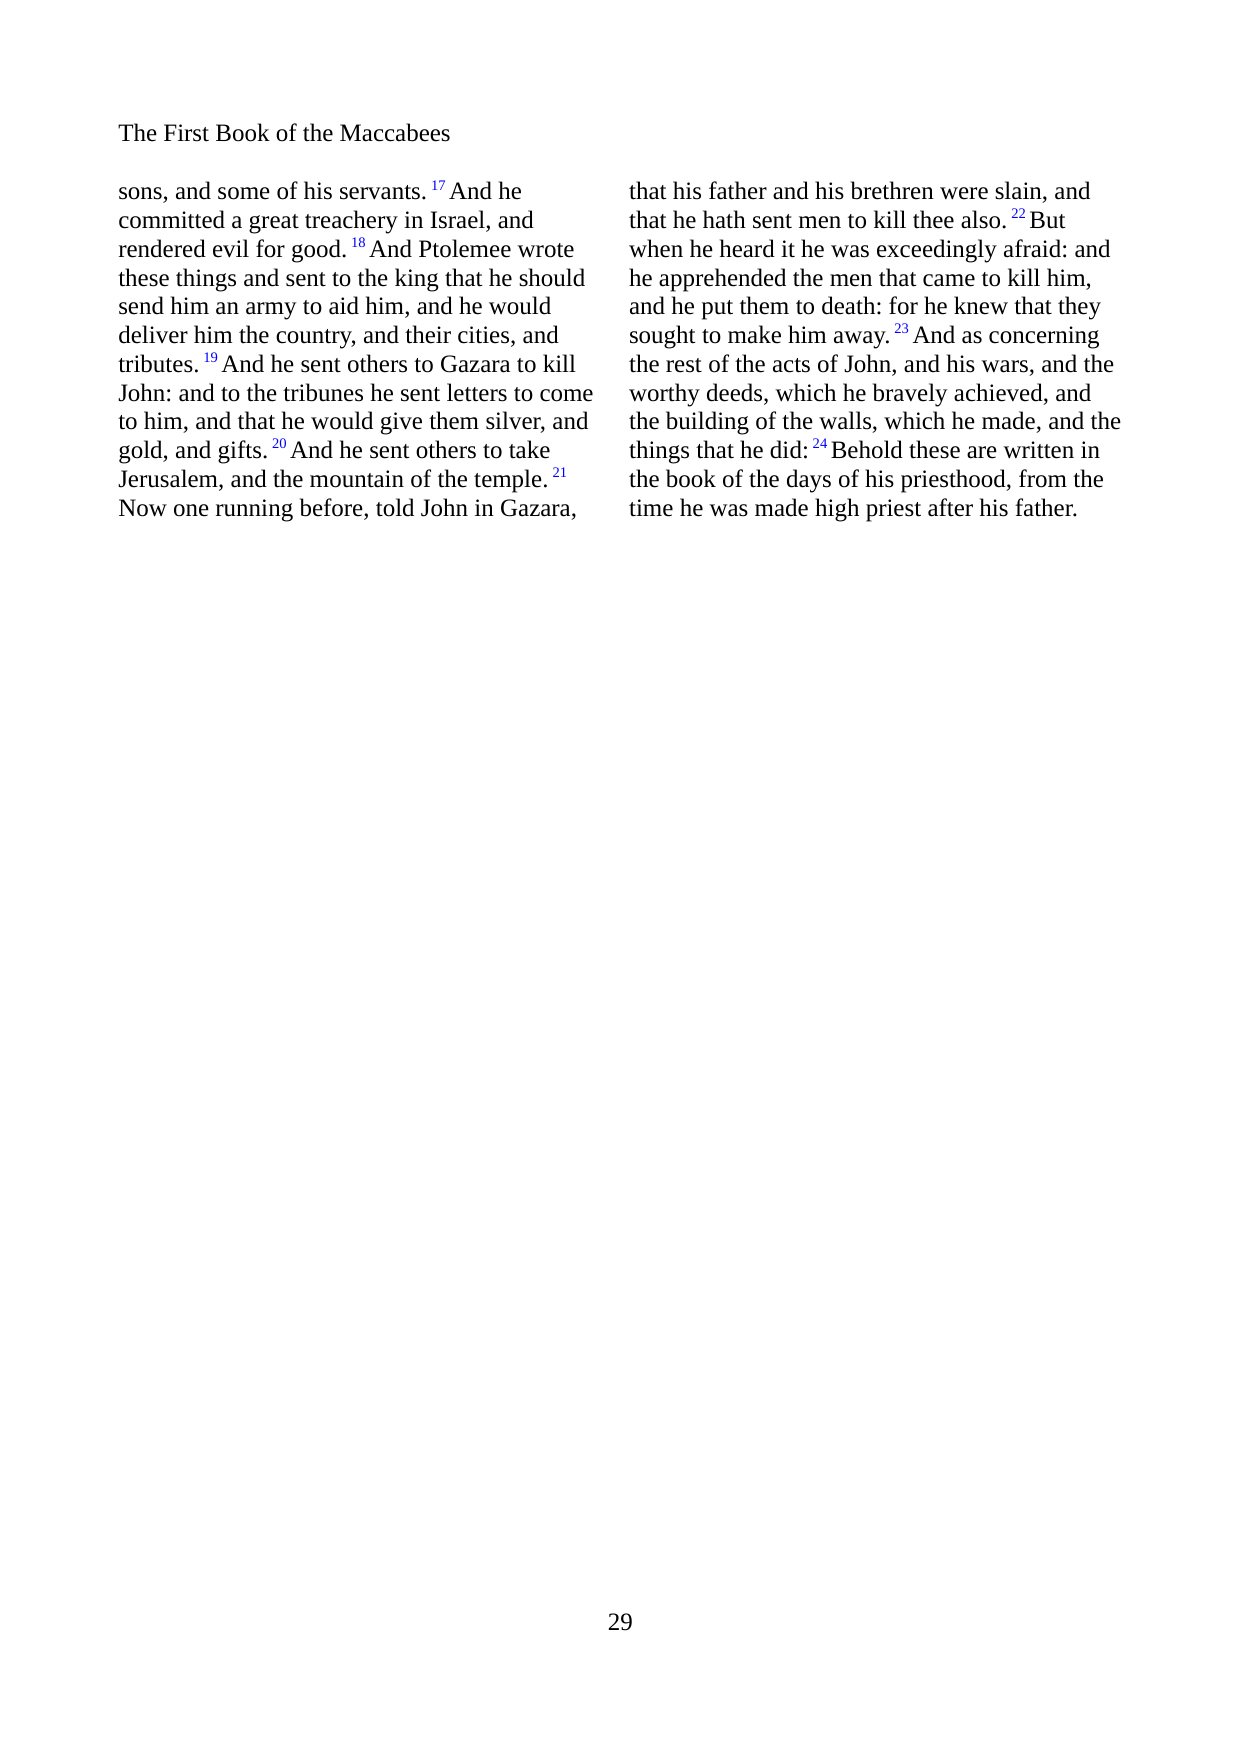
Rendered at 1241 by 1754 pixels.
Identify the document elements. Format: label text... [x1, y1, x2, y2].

text sons, and some of his servants. 17 And he committed a great treachery in Israel, and rendered evil for good. 18 And Ptolemee wrote these things and sent to the king that he should send him an army to aid him, and he would deliver him the country, and their cities, and tributes. 19 And he sent others to Gazara to kill John: and to the tribunes he sent letters to come to him, and that he would give them silver, and gold, and gifts. 20 And he sent others to take Jerusalem, and the mountain of the temple. 21 Now one running before, told John in Gazara, [118, 176, 611, 521]
text that his father and his brethren were slain, and that he hath sent men to kill thee also. 22 But when he heard it he was exceedingly afraid: and he apprehended the men that came to kill him, and he put them to death: for he knew that they sought to make him away. 23 And as concerning the rest of the acts of John, and his wars, and the worthy deeds, which he bravely achieved, and the building of the walls, which he made, and the things that he did: 24 Behold these are written in the book of the days of his priesthood, from the time he was made high priest after his father. [629, 176, 1122, 521]
